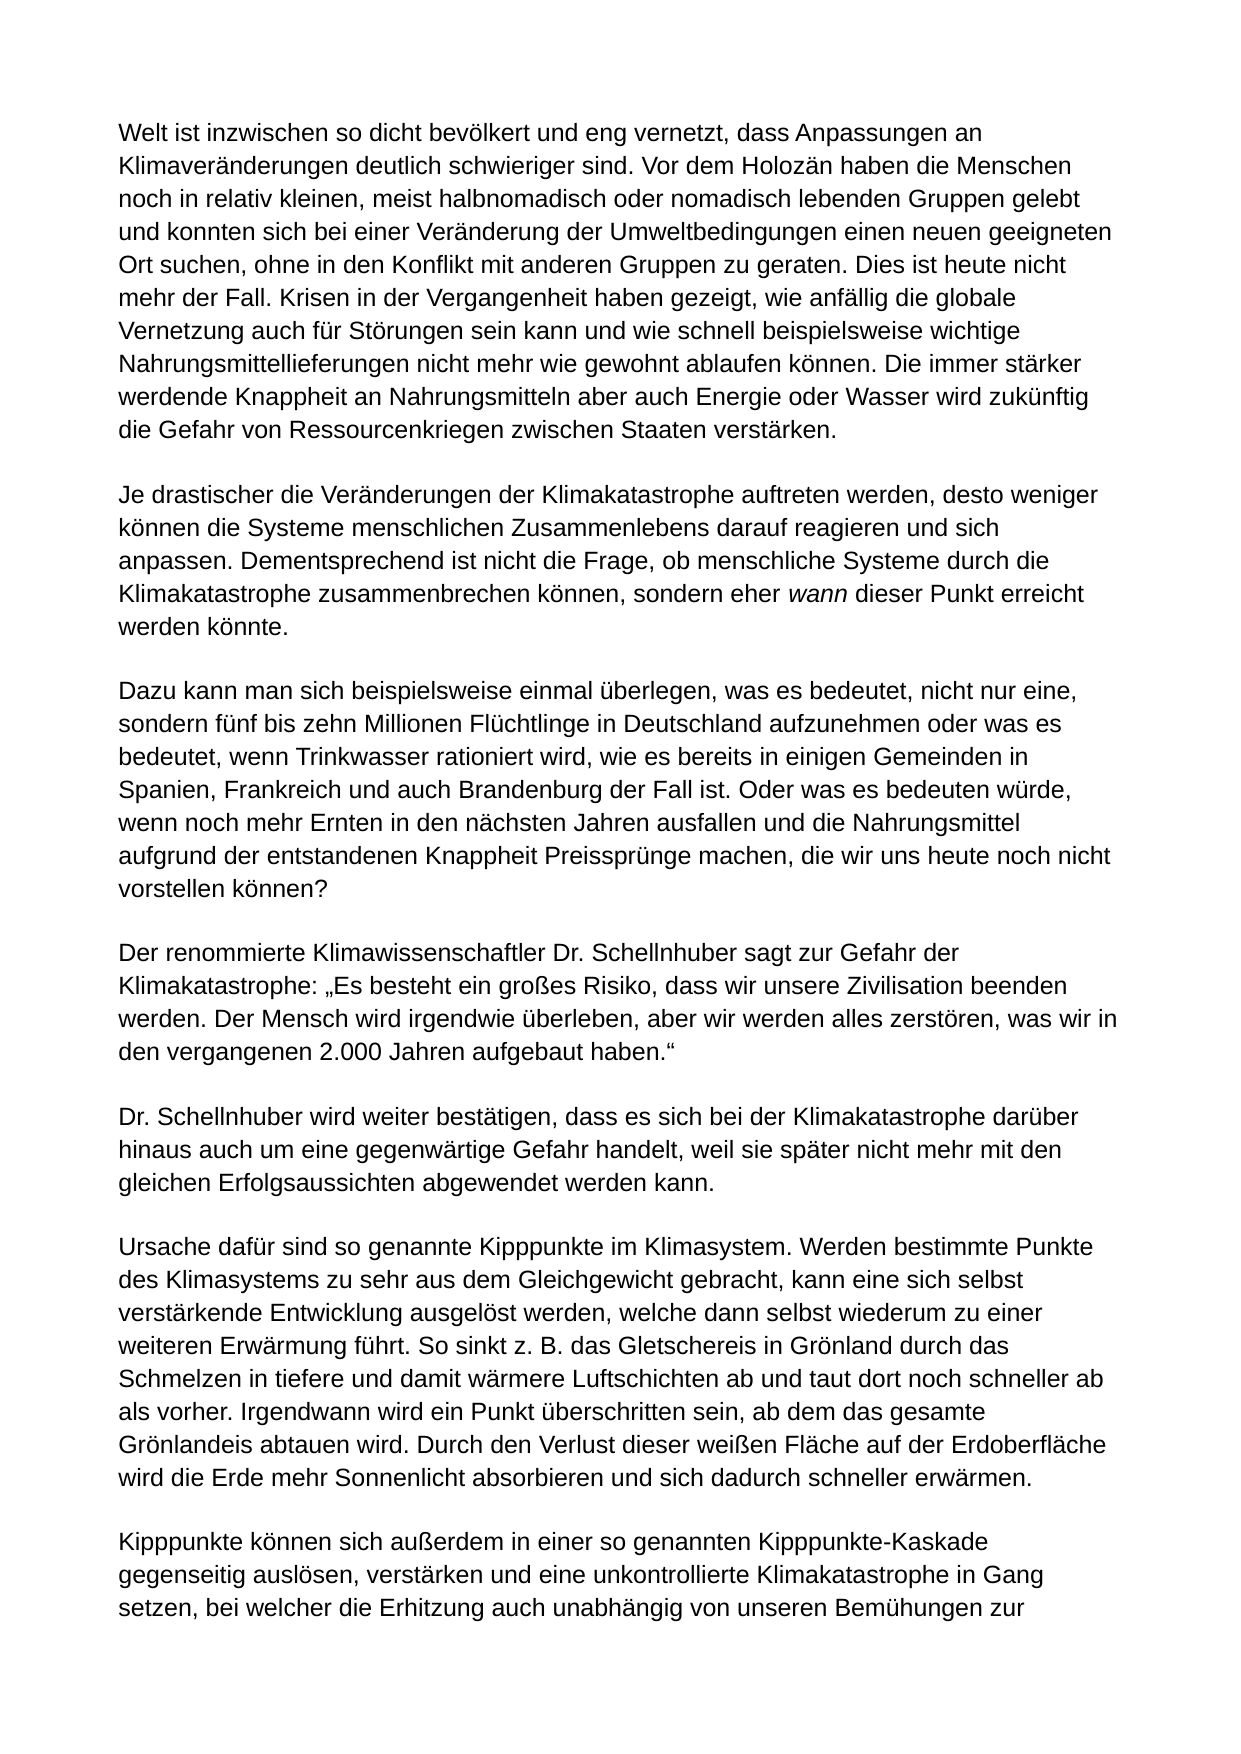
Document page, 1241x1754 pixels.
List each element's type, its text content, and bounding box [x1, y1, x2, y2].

text Je drastischer die Veränderungen der Klimakatastrophe auftreten werden, desto weniger können die Systeme menschlichen Zusammenlebens darauf reagieren und sich anpassen. Dementsprechend ist nicht die Frage, ob menschliche Systeme durch die Klimakatastrophe zusammenbrechen können, sondern eher wann dieser Punkt erreicht werden könnte. [118, 479, 1122, 640]
text Der renommierte Klimawissenschaftler Dr. Schellnhuber sagt zur Gefahr der Klimakatastrophe: „Es besteht ein großes Risiko, dass wir unsere Zivilisation beenden werden. Der Mensch wird irgendwie überleben, aber wir werden alles zerstören, was wir in den vergangenen 2.000 Jahren aufgebaut haben.“ [118, 938, 1122, 1066]
text Dr. Schellnhuber wird weiter bestätigen, dass es sich bei der Klimakatastrophe darüber hinaus auch um eine gegenwärtige Gefahr handelt, weil sie später nicht mehr mit den gleichen Erfolgsaussichten abgewendet werden kann. [118, 1102, 1122, 1196]
text Dazu kann man sich beispielsweise einmal überlegen, was es bedeutet, nicht nur eine, sondern fünf bis zehn Millionen Flüchtlinge in Deutschland aufzunehmen oder was es bedeutet, wenn Trinkwasser rationiert wird, wie es bereits in einigen Gemeinden in Spanien, Frankreich und auch Brandenburg der Fall ist. Oder was es bedeuten würde, wenn noch mehr Ernten in den nächsten Jahren ausfallen und die Nahrungsmittel aufgrund der entstandenen Knappheit Preissprünge machen, die wir uns heute noch nicht vorstellen können? [118, 676, 1122, 903]
text Welt ist inzwischen so dicht bevölkert und eng vernetzt, dass Anpassungen an Klimaveränderungen deutlich schwieriger sind. Vor dem Holozän haben die Menschen noch in relativ kleinen, meist halbnomadisch oder nomadisch lebenden Gruppen gelebt und konnten sich bei einer Veränderung der Umweltbedingungen einen neuen geeigneten Ort suchen, ohne in den Konflikt mit anderen Gruppen zu geraten. Dies ist heute nicht mehr der Fall. Krisen in der Vergangenheit haben gezeigt, wie anfällig die globale Vernetzung auch für Störungen sein kann und wie schnell beispielsweise wichtige Nahrungsmittellieferungen nicht mehr wie gewohnt ablaufen können. Die immer stärker werdende Knappheit an Nahrungsmitteln aber auch Energie oder Wasser wird zukünftig die Gefahr von Ressourcenkriegen zwischen Staaten verstärken. [118, 118, 1122, 444]
text Ursache dafür sind so genannte Kipppunkte im Klimasystem. Werden bestimmte Punkte des Klimasystems zu sehr aus dem Gleichgewicht gebracht, kann eine sich selbst verstärkende Entwicklung ausgelöst werden, welche dann selbst wiederum zu einer weiteren Erwärmung führt. So sinkt z. B. das Gletschereis in Grönland durch das Schmelzen in tiefere und damit wärmere Luftschichten ab und taut dort noch schneller ab als vorher. Irgendwann wird ein Punkt überschritten sein, ab dem das gesamte Grönlandeis abtauen wird. Durch den Verlust dieser weißen Fläche auf der Erdoberfläche wird die Erde mehr Sonnenlicht absorbieren und sich dadurch schneller erwärmen. [118, 1232, 1122, 1492]
text Kipppunkte können sich außerdem in einer so genannten Kipppunkte-Kaskade gegenseitig auslösen, verstärken und eine unkontrollierte Klimakatastrophe in Gang setzen, bei welcher die Erhitzung auch unabhängig von unseren Bemühungen zur [118, 1527, 1122, 1622]
